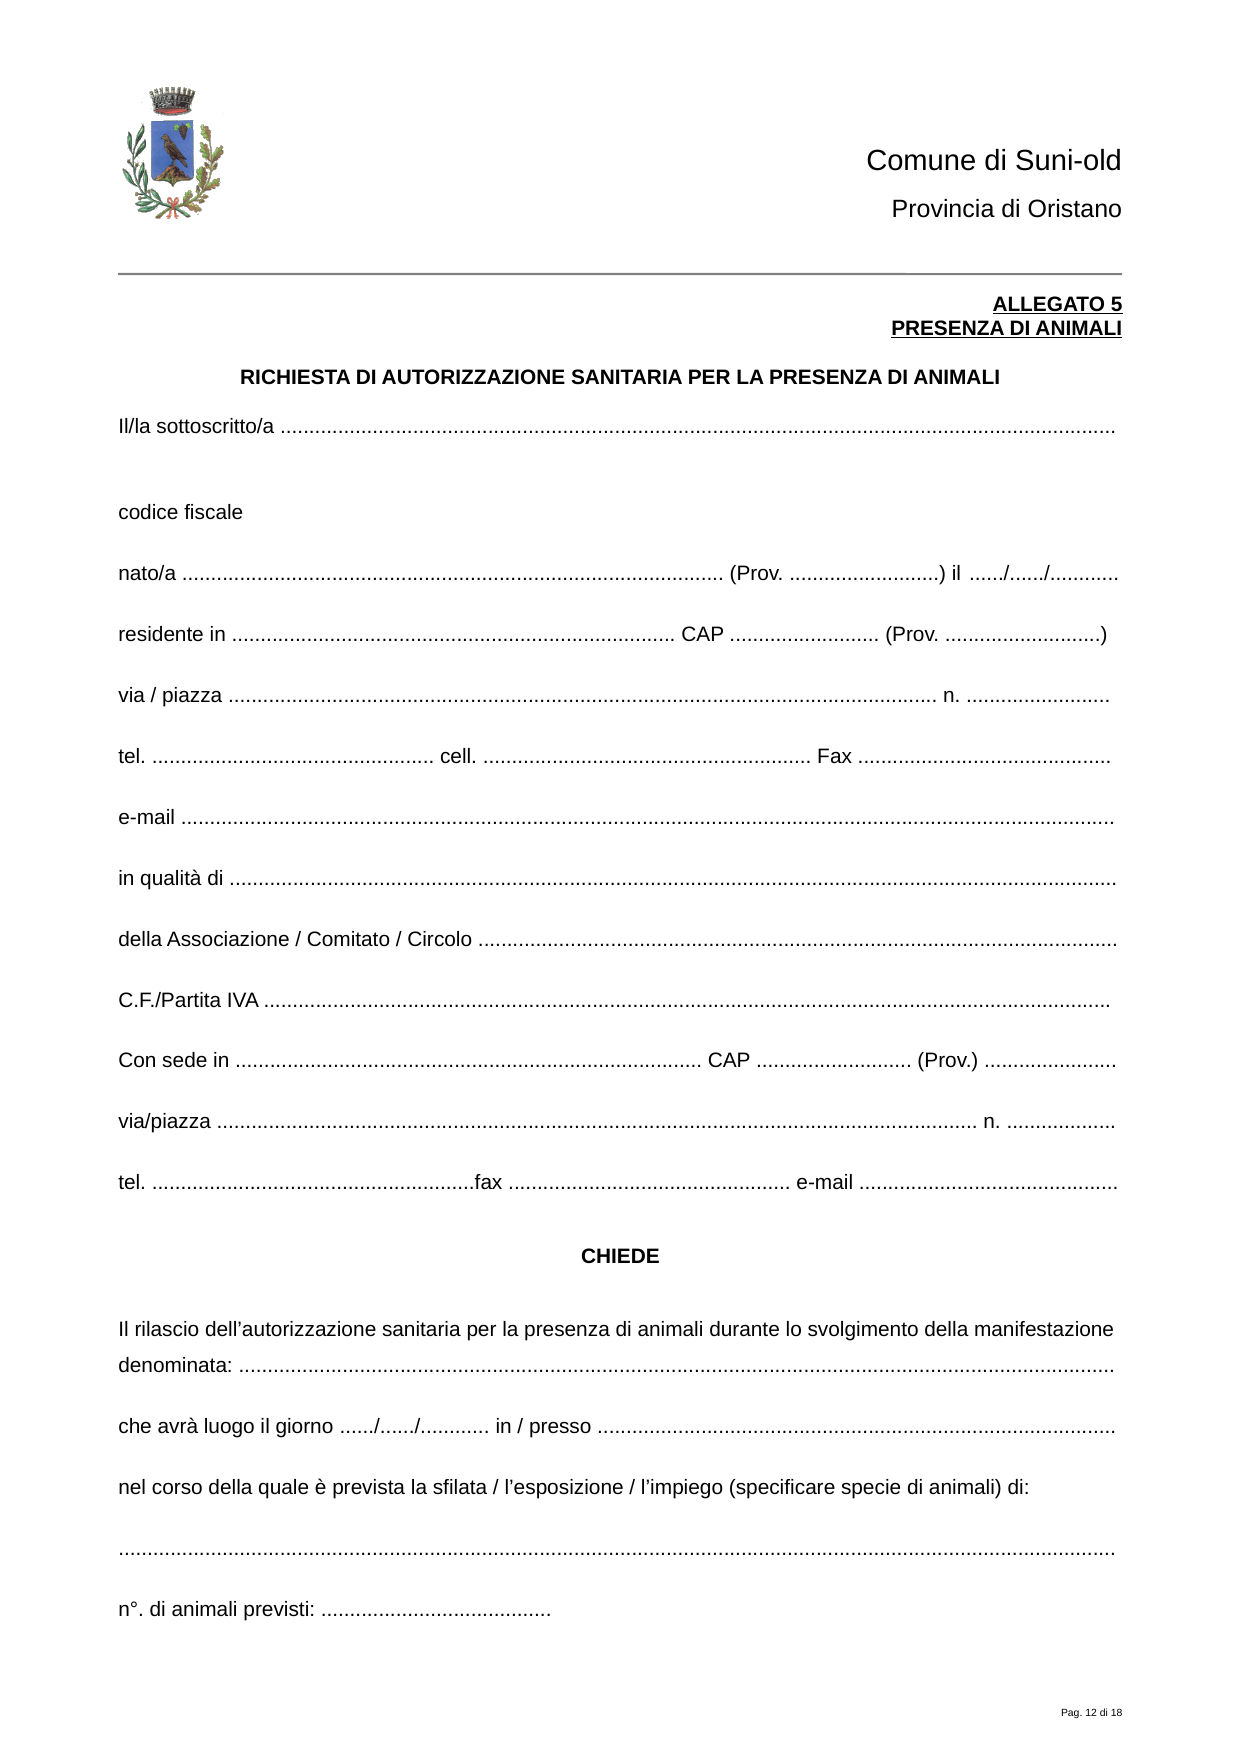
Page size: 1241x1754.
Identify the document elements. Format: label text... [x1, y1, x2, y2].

text [986, 500, 1122, 524]
subtitle RICHIESTA DI AUTORIZZAZIONE SANITARIA PER LA PRESENZA DI ANIMALI [118, 365, 1122, 389]
text ............................................................................................................................................................................. [118, 1536, 1122, 1560]
text tel. ................................................. cell. ......................................................... Fax ............................................ [118, 744, 1122, 768]
text C.F./Partita IVA ................................................................................................................................................... [118, 987, 1122, 1011]
text in qualità di .......................................................................................................................................................... [118, 866, 1122, 889]
text CHIEDE [118, 1244, 1122, 1268]
text Provincia di Oristano [118, 194, 1122, 223]
text che avrà luogo il giorno ....../....../............ in / presso .......................................................................................... [118, 1414, 1122, 1438]
text nel corso della quale è prevista la sfilata / l’esposizione / l’impiego (specificare specie di animali) di: [118, 1475, 1122, 1499]
text Il/la sottoscritto/a ................................................................................................................................................. [118, 414, 1122, 438]
text PRESENZA DI ANIMALI [118, 316, 1122, 340]
text Con sede in ................................................................................. CAP ........................... (Prov.) ....................... [118, 1048, 1122, 1072]
text nato/a .............................................................................................. (Prov. ..........................) il ....../....../............ [118, 561, 1122, 585]
text codice fiscale [118, 500, 346, 524]
text tel. ........................................................fax ................................................. e-mail ............................................. [118, 1170, 1122, 1194]
text via / piazza ........................................................................................................................... n. ......................... [118, 683, 1122, 707]
text della Associazione / Comitato / Circolo ............................................................................................................... [118, 926, 1122, 950]
text ALLEGATO 5 [118, 292, 1122, 316]
picture [122, 87, 224, 219]
text n°. di animali previsti: ........................................ [118, 1597, 1122, 1621]
text Comune di Suni-old [224, 143, 1122, 177]
text via/piazza .................................................................................................................................... n. ................... [118, 1109, 1122, 1133]
text residente in ............................................................................. CAP .......................... (Prov. ...........................) [118, 622, 1122, 646]
text Il rilascio dell’autorizzazione sanitaria per la presenza di animali durante lo svolgimento della manifestazione denominata: ........................................................................................................................................................ [118, 1317, 1122, 1377]
text e-mail .................................................................................................................................................................. [118, 804, 1122, 828]
